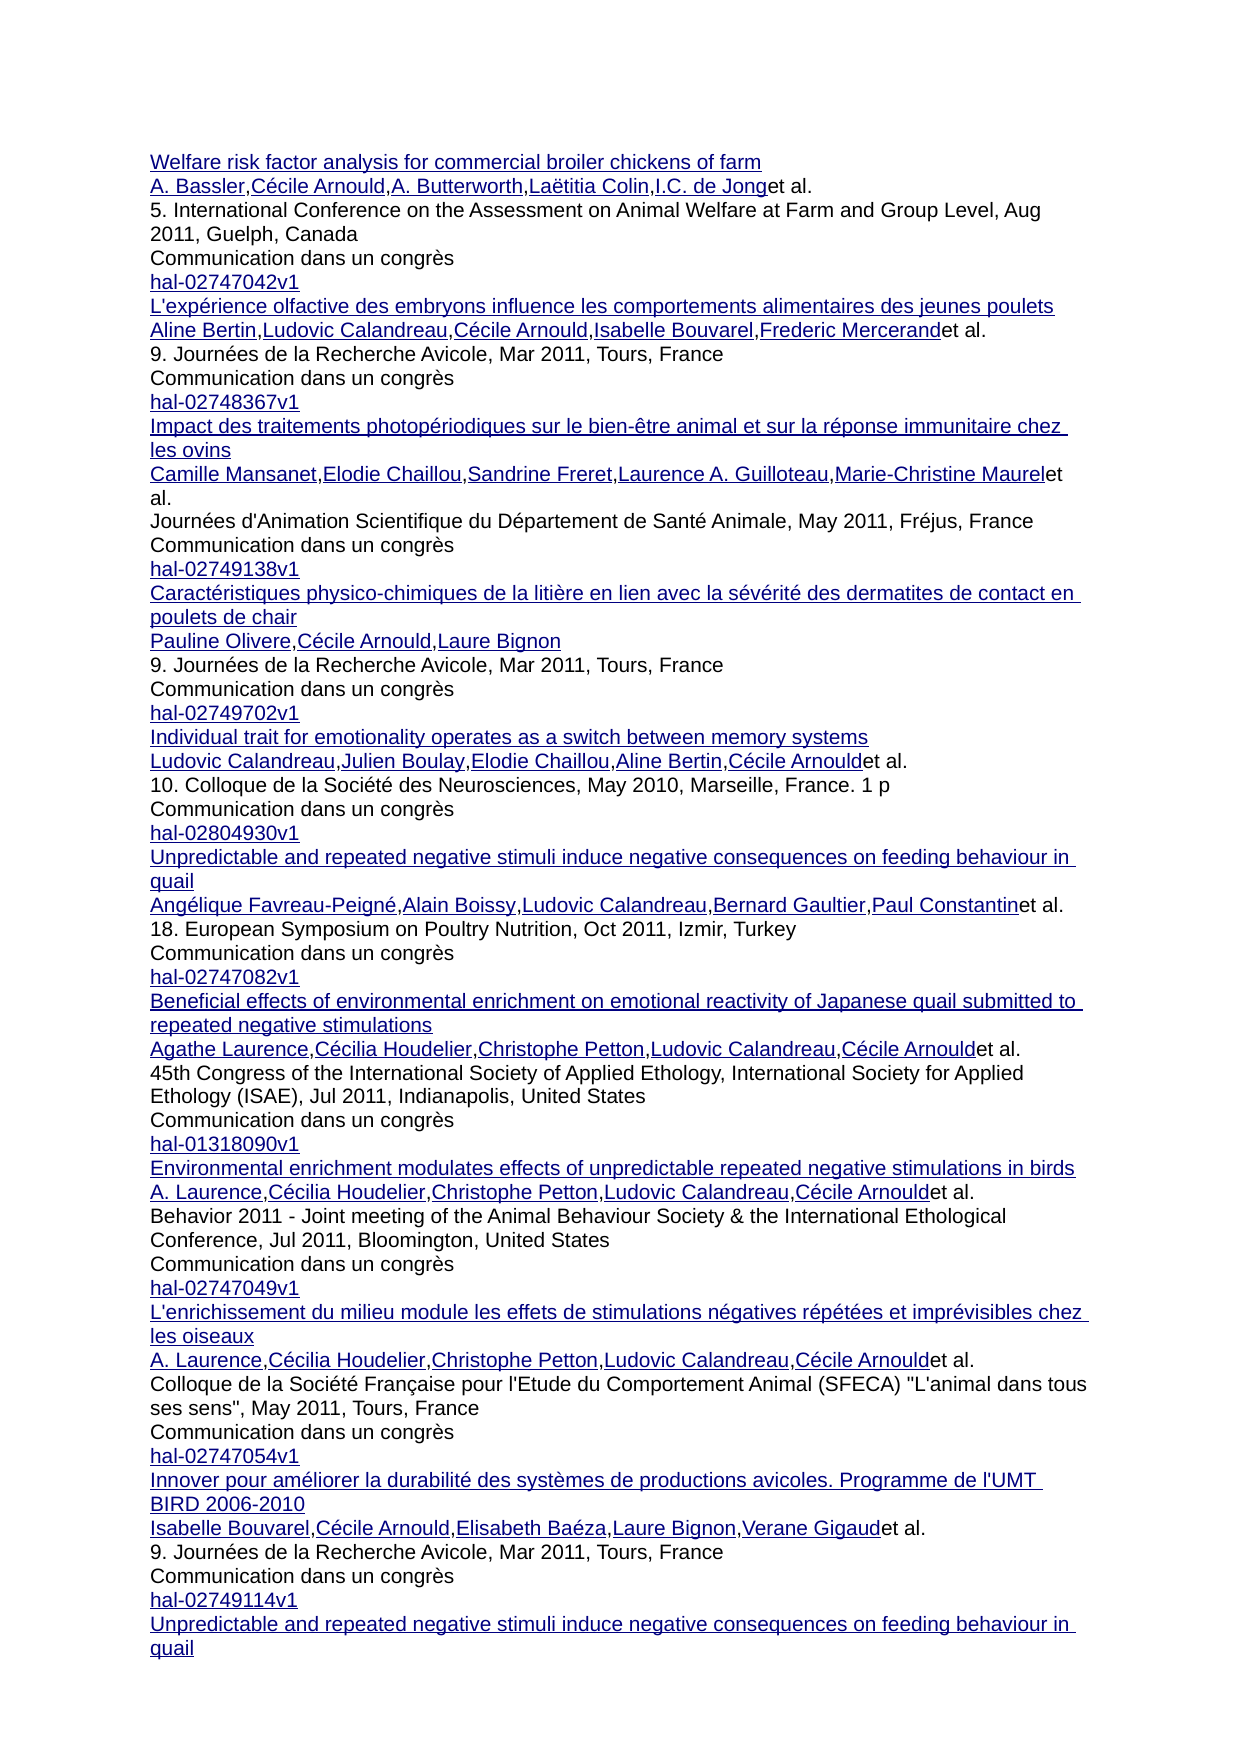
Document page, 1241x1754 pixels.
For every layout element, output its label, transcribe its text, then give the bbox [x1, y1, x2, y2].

table_cell Caractéristiques physico-chimiques de la litière en lien avec la sévérité des dermatites de contact en poulets de chair Pauline Olivere,Cécile Arnould,Laure Bignon 9. Journées de la Recherche Avicole, Mar 2011, Tours, France Communication dans un congrès hal-02749702v1 [150, 581, 1090, 725]
table_cell Beneficial effects of environmental enrichment on emotional reactivity of Japanese quail submitted to repeated negative stimulations Agathe Laurence,Cécilia Houdelier,Christophe Petton,Ludovic Calandreau,Cécile Arnouldet al. 45th Congress of the International Society of Applied Ethology, International Society for Applied Ethology (ISAE), Jul 2011, Indianapolis, United States Communication dans un congrès hal-01318090v1 [150, 989, 1090, 1156]
table_cell Individual trait for emotionality operates as a switch between memory systems Ludovic Calandreau,Julien Boulay,Elodie Chaillou,Aline Bertin,Cécile Arnouldet al. 10. Colloque de la Société des Neurosciences, May 2010, Marseille, France. 1 p Communication dans un congrès hal-02804930v1 [150, 725, 1090, 845]
table_cell Innover pour améliorer la durabilité des systèmes de productions avicoles. Programme de l'UMT BIRD 2006-2010 Isabelle Bouvarel,Cécile Arnould,Elisabeth Baéza,Laure Bignon,Verane Gigaudet al. 9. Journées de la Recherche Avicole, Mar 2011, Tours, France Communication dans un congrès hal-02749114v1 [150, 1468, 1090, 1611]
table_cell Welfare risk factor analysis for commercial broiler chickens of farm A. Bassler,Cécile Arnould,A. Butterworth,Laëtitia Colin,I.C. de Jonget al. 5. International Conference on the Assessment on Animal Welfare at Farm and Group Level, Aug 2011, Guelph, Canada Communication dans un congrès hal-02747042v1 [150, 150, 1090, 294]
table_cell L'expérience olfactive des embryons influence les comportements alimentaires des jeunes poulets Aline Bertin,Ludovic Calandreau,Cécile Arnould,Isabelle Bouvarel,Frederic Mercerandet al. 9. Journées de la Recherche Avicole, Mar 2011, Tours, France Communication dans un congrès hal-02748367v1 [150, 294, 1090, 413]
table_cell Unpredictable and repeated negative stimuli induce negative consequences on feeding behaviour in quail [150, 1611, 1090, 1659]
table_cell L'enrichissement du milieu module les effets de stimulations négatives répétées et imprévisibles chez les oiseaux A. Laurence,Cécilia Houdelier,Christophe Petton,Ludovic Calandreau,Cécile Arnouldet al. Colloque de la Société Française pour l'Etude du Comportement Animal (SFECA) "L'animal dans tous ses sens", May 2011, Tours, France Communication dans un congrès hal-02747054v1 [150, 1300, 1090, 1468]
table_cell Environmental enrichment modulates effects of unpredictable repeated negative stimulations in birds A. Laurence,Cécilia Houdelier,Christophe Petton,Ludovic Calandreau,Cécile Arnouldet al. Behavior 2011 - Joint meeting of the Animal Behaviour Society & the International Ethological Conference, Jul 2011, Bloomington, United States Communication dans un congrès hal-02747049v1 [150, 1156, 1090, 1300]
table_cell Unpredictable and repeated negative stimuli induce negative consequences on feeding behaviour in quail Angélique Favreau-Peigné,Alain Boissy,Ludovic Calandreau,Bernard Gaultier,Paul Constantinet al. 18. European Symposium on Poultry Nutrition, Oct 2011, Izmir, Turkey Communication dans un congrès hal-02747082v1 [150, 845, 1090, 988]
table_cell Impact des traitements photopériodiques sur le bien-être animal et sur la réponse immunitaire chez les ovins Camille Mansanet,Elodie Chaillou,Sandrine Freret,Laurence A. Guilloteau,Marie-Christine Maurelet al. Journées d'Animation Scientifique du Département de Santé Animale, May 2011, Fréjus, France Communication dans un congrès hal-02749138v1 [150, 414, 1090, 581]
